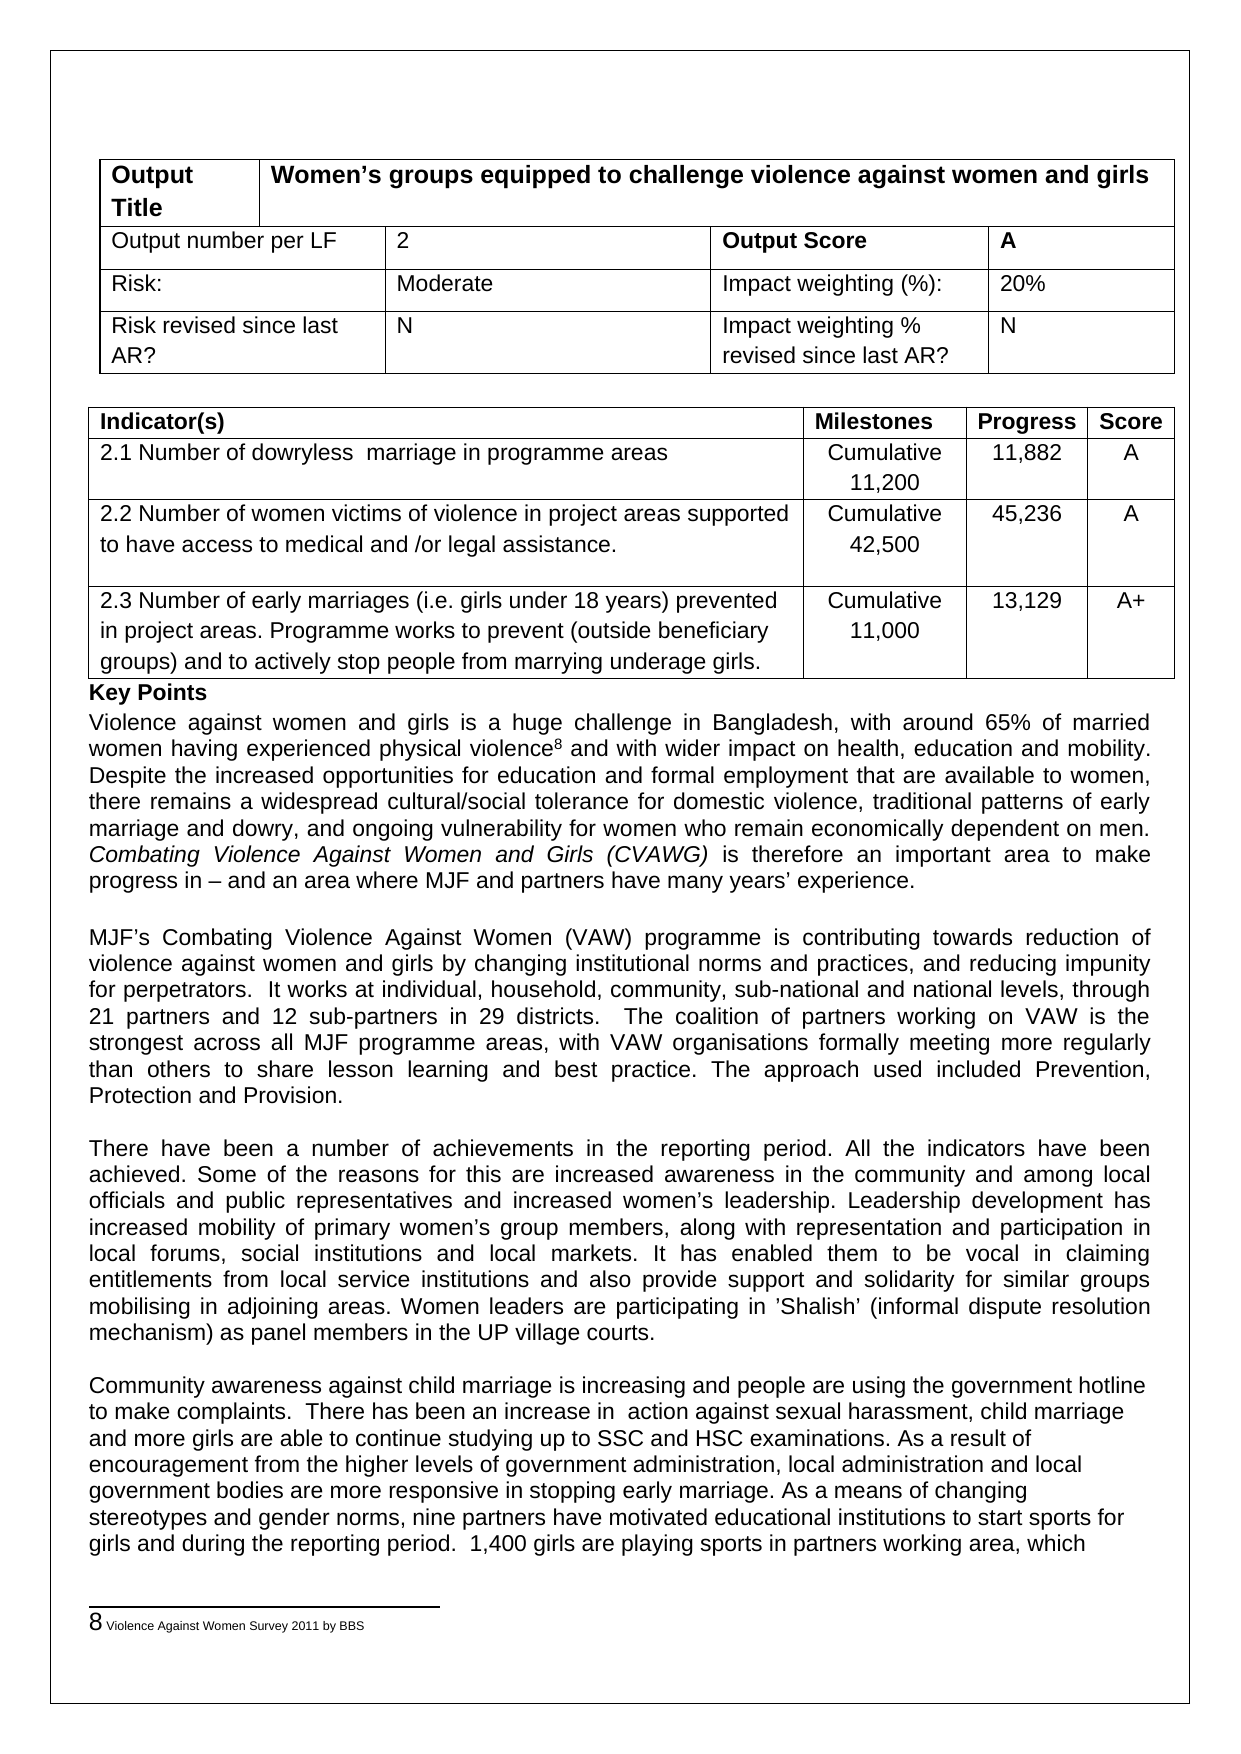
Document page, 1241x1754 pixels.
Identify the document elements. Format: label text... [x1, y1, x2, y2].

table_cell Cumulative 11,000 [804, 587, 966, 678]
table_cell Impact weighting % revised since last AR? [711, 312, 988, 372]
table_cell 20% [989, 270, 1174, 311]
table_cell 2.3 Number of early marriages (i.e. girls under 18 years) prevented in project areas. Programme works to prevent (outside beneficiary groups) and to actively stop people from marrying underage girls. [89, 587, 803, 678]
table_header Output Title [101, 160, 259, 226]
table_cell Impact weighting (%): [711, 270, 988, 311]
text There have been a number of achievements in the reporting period. All the indicators have been achieved. Some of the reasons for this are increased awareness in the community and among local officials and public representatives and increased women’s leadership. Leadership development has increased mobility of primary women’s group members, along with representation and participation in local forums, social institutions and local markets. It has enabled them to be vocal in claiming entitlements from local service institutions and also provide support and solidarity for similar groups mobilising in adjoining areas. Women leaders are participating in ’Shalish’ (informal dispute resolution mechanism) as panel members in the UP village courts. [89, 1134, 1152, 1345]
table_cell 11,882 [967, 439, 1087, 499]
table_cell Cumulative 11,200 [804, 439, 966, 499]
table_cell A [1088, 500, 1174, 586]
text Violence Against Women Survey 2011 by BBS [89, 1607, 1152, 1636]
table_header Women’s groups equipped to challenge violence against women and girls [260, 160, 1174, 226]
table_cell A [989, 227, 1174, 268]
table_cell N [989, 312, 1174, 372]
table_cell 2 [386, 227, 710, 268]
table_cell 2.2 Number of women victims of violence in project areas supported to have access to medical and /or legal assistance. [89, 500, 803, 586]
text Key Points [89, 679, 1152, 705]
table_cell Moderate [386, 270, 710, 311]
table_cell Risk: [101, 270, 385, 311]
table_cell A+ [1088, 587, 1174, 678]
text MJF’s Combating Violence Against Women (VAW) programme is contributing towards reduction of violence against women and girls by changing institutional norms and practices, and reducing impunity for perpetrators. It works at individual, household, community, sub-national and national levels, through 21 partners and 12 sub-partners in 29 districts. The coalition of partners working on VAW is the strongest across all MJF programme areas, with VAW organisations formally meeting more regularly than others to share lesson learning and best practice. The approach used included Prevention, Protection and Provision. [89, 924, 1152, 1108]
table_header Progress [967, 408, 1087, 438]
table_cell A [1088, 439, 1174, 499]
table_cell 2.1 Number of dowryless marriage in programme areas [89, 439, 803, 499]
table_cell Output number per LF [101, 227, 385, 268]
table_cell Cumulative 42,500 [804, 500, 966, 586]
text Community awareness against child marriage is increasing and people are using the government hotline to make complaints. There has been an increase in action against sexual harassment, child marriage and more girls are able to continue studying up to SSC and HSC examinations. As a result of encouragement from the higher levels of government administration, local administration and local government bodies are more responsive in stopping early marriage. As a means of changing stereotypes and gender norms, nine partners have motivated educational institutions to start sports for girls and during the reporting period. 1,400 girls are playing sports in partners working area, which [89, 1372, 1152, 1556]
table_header Score [1088, 408, 1174, 438]
text Violence against women and girls is a huge challenge in Bangladesh, with around 65% of married women having experienced physical violence and with wider impact on health, education and mobility. Despite the increased opportunities for education and formal employment that are available to women, there remains a widespread cultural/social tolerance for domestic violence, traditional patterns of early marriage and dowry, and ongoing vulnerability for women who remain economically dependent on men. Combating Violence Against Women and Girls (CVAWG) is therefore an important area to make progress in – and an area where MJF and partners have many years’ experience. [89, 709, 1152, 893]
table_header Indicator(s) [89, 408, 803, 438]
table_cell Output Score [711, 227, 988, 268]
table_cell 13,129 [967, 587, 1087, 678]
table_header Milestones [804, 408, 966, 438]
table_cell 45,236 [967, 500, 1087, 586]
table_cell Risk revised since last AR? [101, 312, 385, 372]
table_cell N [386, 312, 710, 372]
